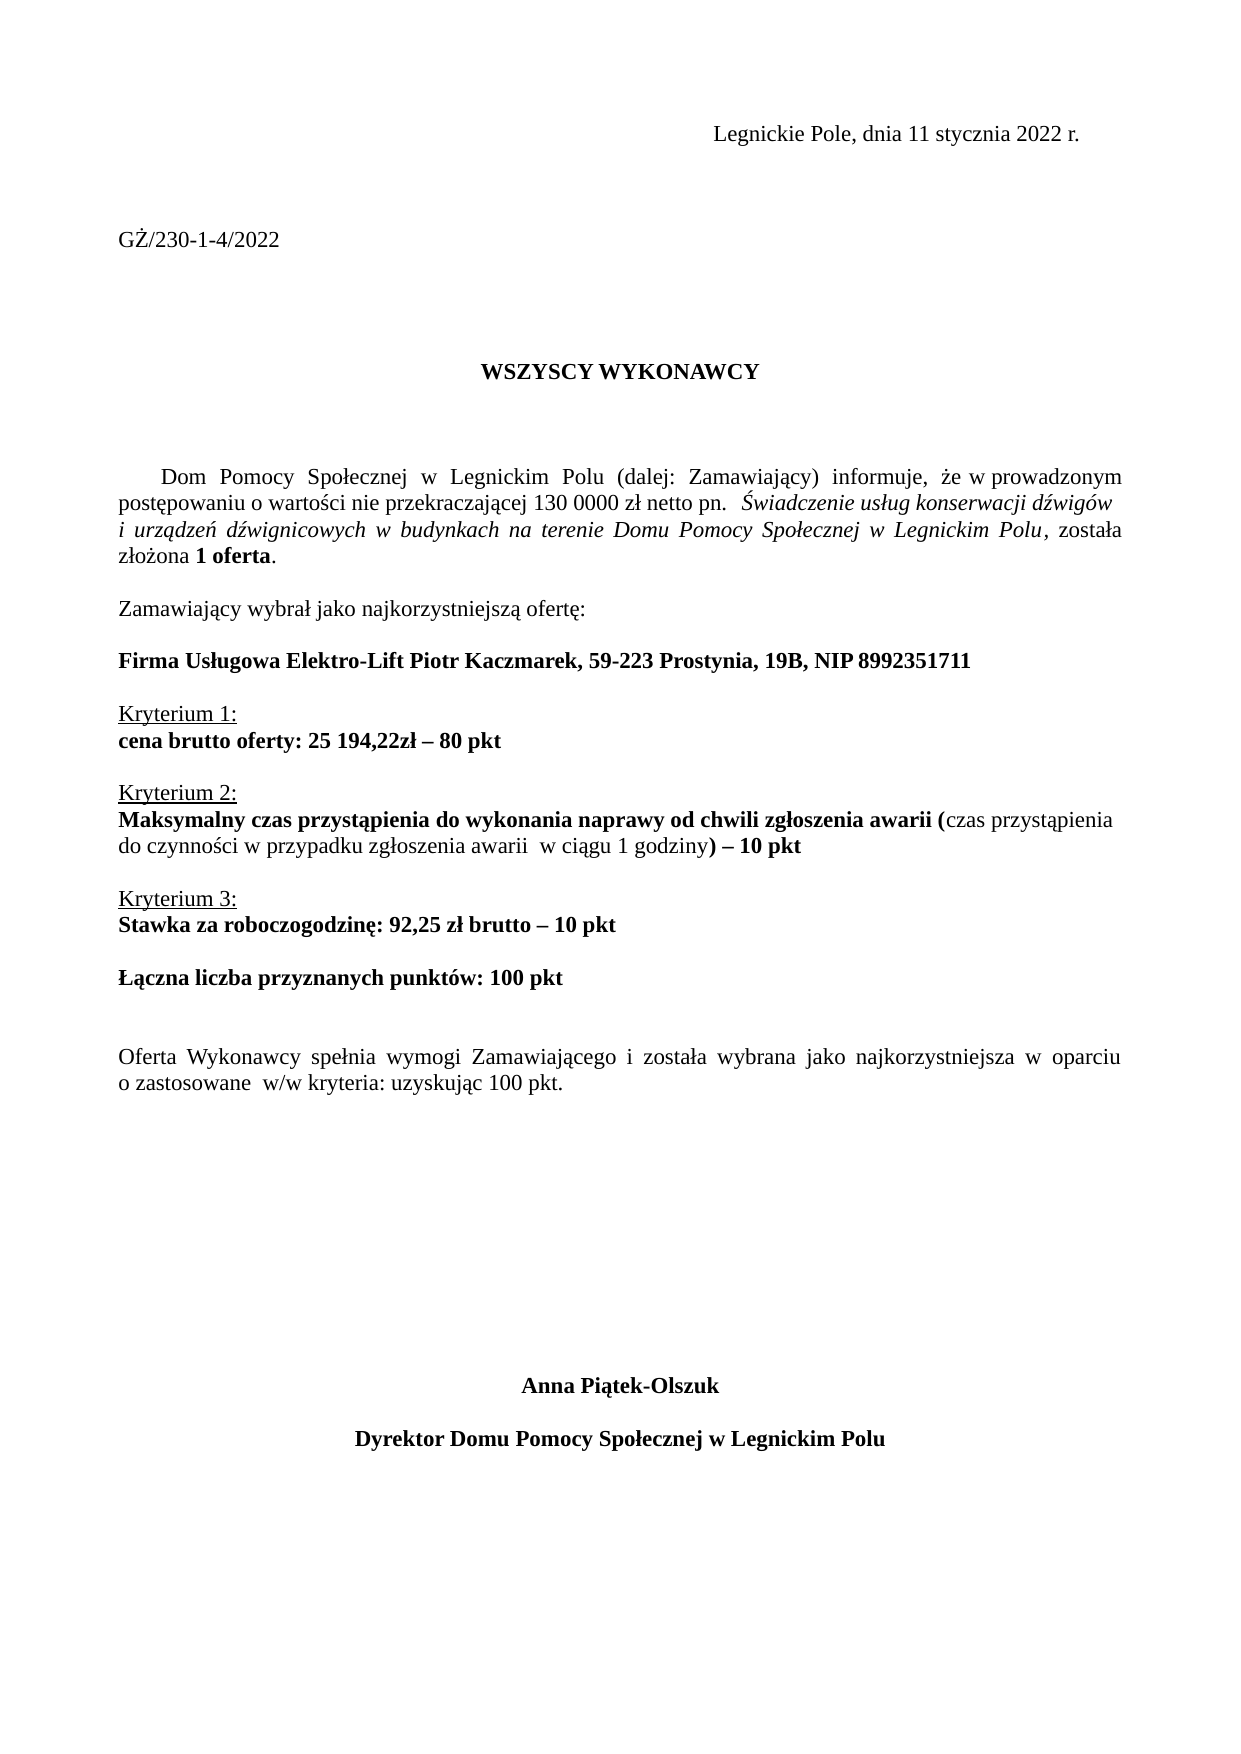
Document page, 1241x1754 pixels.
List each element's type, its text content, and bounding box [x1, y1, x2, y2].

text Dom Pomocy Społecznej w Legnickim Polu (dalej: Zamawiający) informuje, że w prowadzonym postępowaniu o wartości nie przekraczającej 130 0000 zł netto pn. Świadczenie usług konserwacji dźwigów [118, 463, 1122, 516]
text Kryterium 2: [118, 779, 1122, 806]
text Kryterium 3: [118, 885, 1122, 911]
text GŻ/230-1-4/2022 [118, 226, 1122, 252]
text Anna Piątek-Olszuk [118, 1372, 1122, 1398]
text Stawka za roboczogodzinę: 92,25 zł brutto – 10 pkt [118, 911, 1122, 937]
text i urządzeń dźwignicowych w budynkach na terenie Domu Pomocy Społecznej w Legnickim Polu, została złożona 1 oferta. [118, 516, 1122, 568]
text Maksymalny czas przystąpienia do wykonania naprawy od chwili zgłoszenia awarii (czas przystąpienia do czynności w przypadku zgłoszenia awarii w ciągu 1 godziny) – 10 pkt [118, 806, 1122, 858]
text Zamawiający wybrał jako najkorzystniejszą ofertę: [118, 595, 1122, 621]
text Łączna liczba przyznanych punktów: 100 pkt [118, 964, 1122, 990]
text WSZYSCY WYKONAWCY [118, 358, 1122, 384]
text Dyrektor Domu Pomocy Społecznej w Legnickim Polu [118, 1425, 1122, 1451]
text cena brutto oferty: 25 194,22zł – 80 pkt [118, 727, 1122, 753]
text Kryterium 1: [118, 700, 1122, 727]
text Oferta Wykonawcy spełnia wymogi Zamawiającego i została wybrana jako najkorzystniejsza w oparciu o zastosowane w/w kryteria: uzyskując 100 pkt. [118, 1043, 1122, 1096]
text Firma Usługowa Elektro-Lift Piotr Kaczmarek, 59-223 Prostynia, 19B, NIP 8992351711 [118, 648, 1122, 674]
text Legnickie Pole, dnia 11 stycznia 2022 r. [118, 118, 1122, 147]
